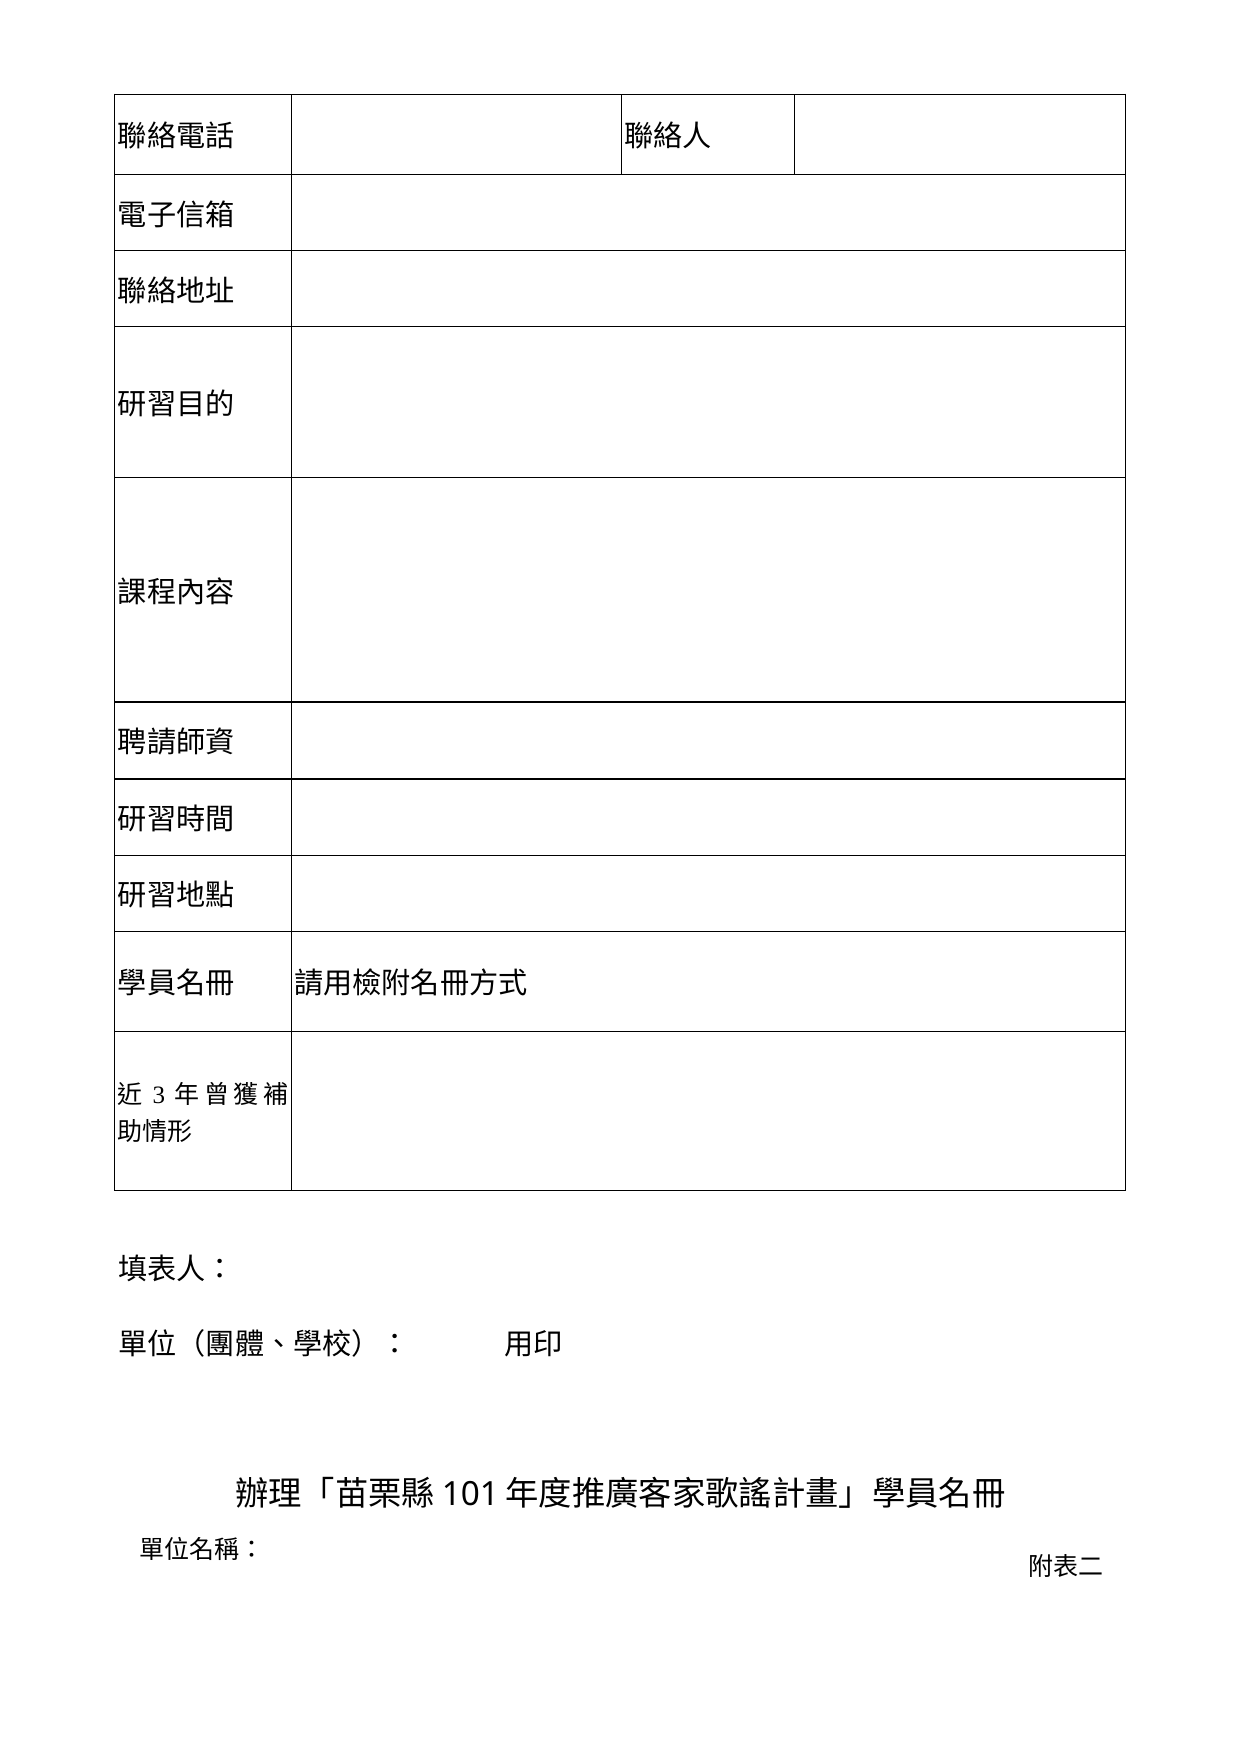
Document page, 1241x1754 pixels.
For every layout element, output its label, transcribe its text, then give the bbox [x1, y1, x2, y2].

text 填表人： [118, 1229, 1122, 1304]
table_cell [292, 95, 621, 174]
table_cell [795, 95, 1125, 174]
table_cell 近3年曾獲補助情形 [115, 1032, 291, 1190]
text 單位（團體、學校）： 用印 [118, 1304, 1122, 1379]
table_cell 聯絡電話 [115, 95, 291, 174]
table_cell 研習目的 [115, 327, 291, 477]
table_cell [292, 780, 1125, 854]
table_cell [292, 703, 1125, 777]
table_cell 請用檢附名冊方式 [292, 932, 1125, 1031]
table_cell 聯絡地址 [115, 251, 291, 326]
table_cell 研習地點 [115, 856, 291, 931]
table_cell [292, 856, 1125, 931]
table_cell [292, 1032, 1125, 1190]
table_cell [292, 251, 1125, 326]
text 辦理「苗栗縣101年度推廣客家歌謠計畫」學員名冊 [118, 1454, 1122, 1529]
table_cell 電子信箱 [115, 175, 291, 250]
text 單位名稱： [118, 1529, 1122, 1566]
table_cell 研習時間 [115, 780, 291, 854]
text 附表二 [1028, 1547, 1111, 1578]
table_cell 課程內容 [115, 478, 291, 701]
table_cell [292, 327, 1125, 477]
table_cell 聯絡人 [622, 95, 794, 174]
table_cell [292, 478, 1125, 701]
table_cell 學員名冊 [115, 932, 291, 1031]
table_cell [292, 175, 1125, 250]
table_cell 聘請師資 [115, 703, 291, 777]
